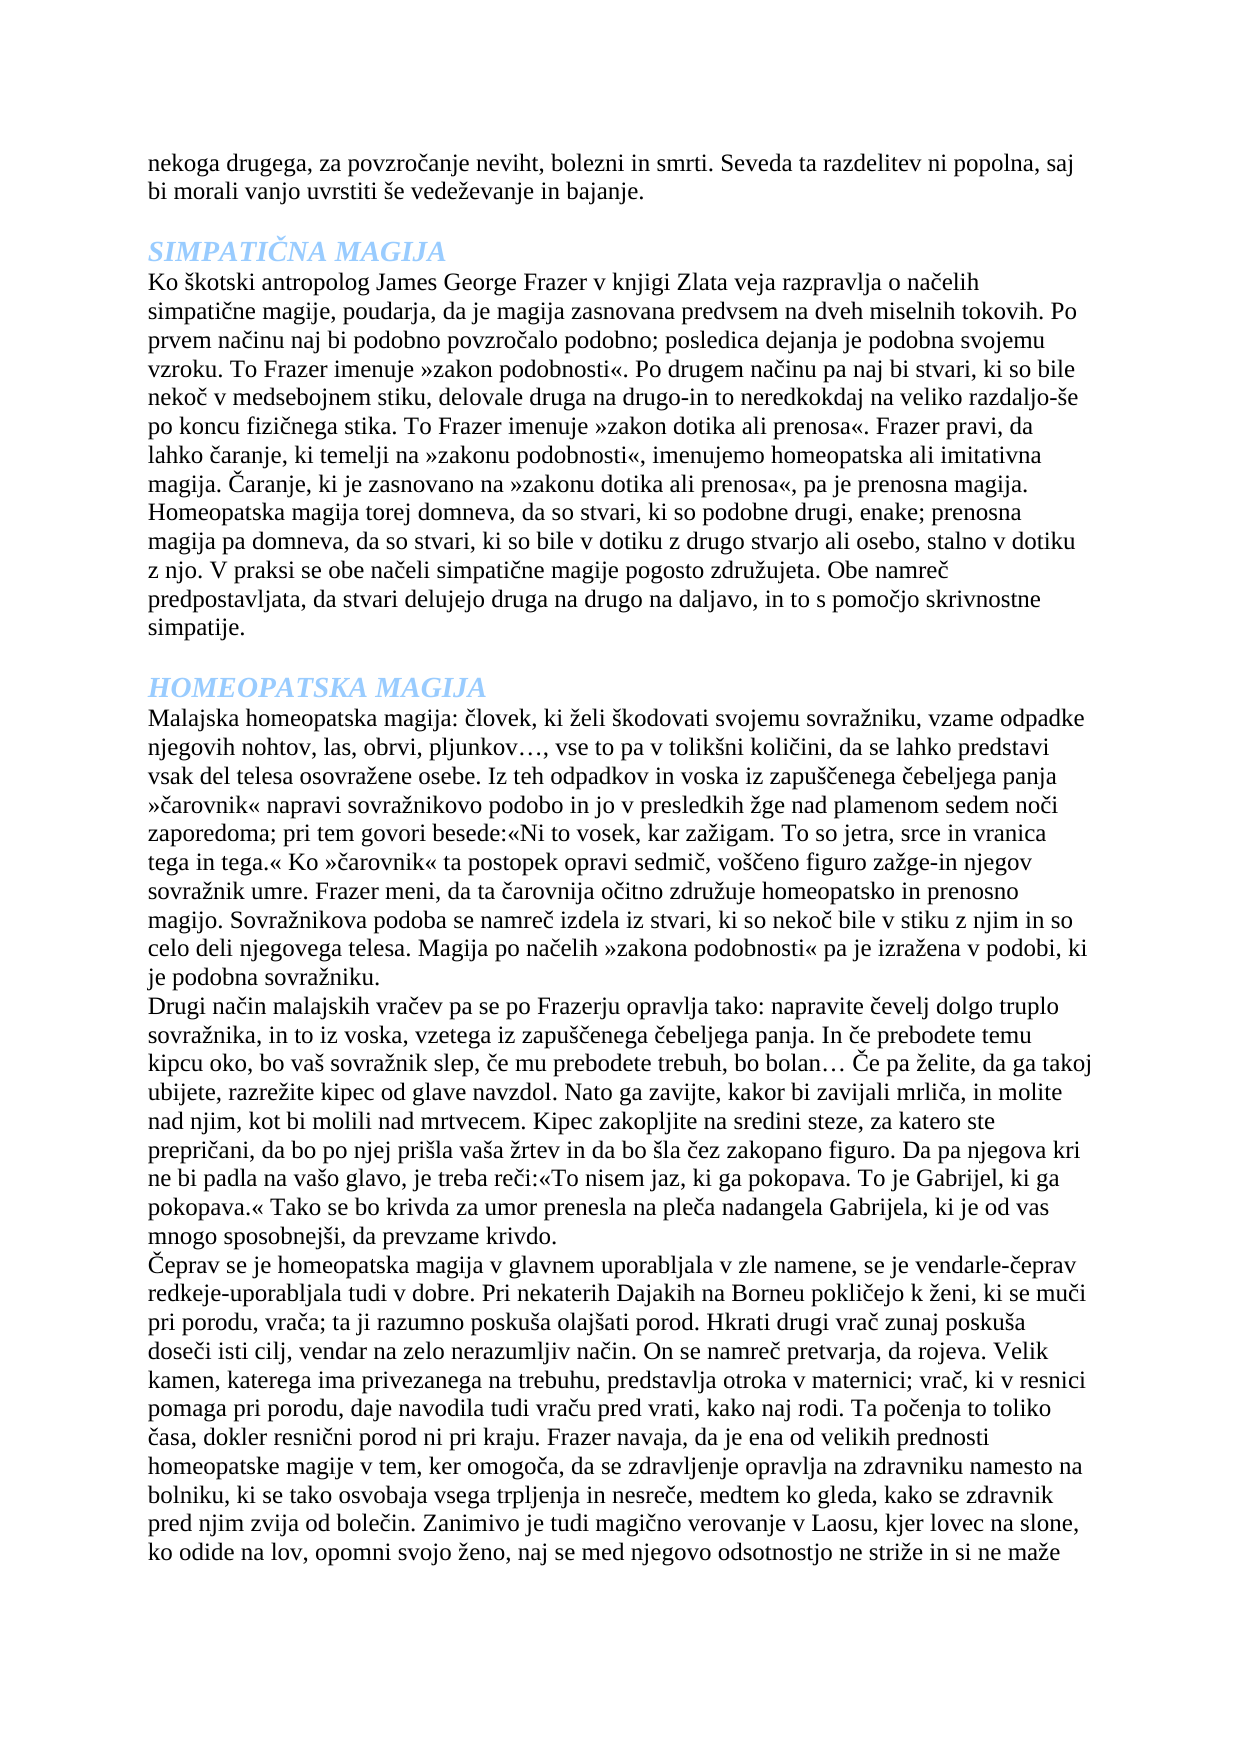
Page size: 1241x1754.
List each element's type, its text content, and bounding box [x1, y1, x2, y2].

text Ko škotski antropolog James George Frazer v knjigi Zlata veja razpravlja o načelih simpatične magije, poudarja, da je magija zasnovana predvsem na dveh miselnih tokovih. Po prvem načinu naj bi podobno povzročalo podobno; posledica dejanja je podobna svojemu vzroku. To Frazer imenuje »zakon podobnosti«. Po drugem načinu pa naj bi stvari, ki so bile nekoč v medsebojnem stiku, delovale druga na drugo-in to neredkokdaj na veliko razdaljo-še po koncu fizičnega stika. To Frazer imenuje »zakon dotika ali prenosa«. Frazer pravi, da lahko čaranje, ki temelji na »zakonu podobnosti«, imenujemo homeopatska ali imitativna magija. Čaranje, ki je zasnovano na »zakonu dotika ali prenosa«, pa je prenosna magija. Homeopatska magija torej domneva, da so stvari, ki so podobne drugi, enake; prenosna magija pa domneva, da so stvari, ki so bile v dotiku z drugo stvarjo ali osebo, stalno v dotiku z njo. V praksi se obe načeli simpatične magije pogosto združujeta. Obe namreč predpostavljata, da stvari delujejo druga na drugo na daljavo, in to s pomočjo skrivnostne simpatije. [148, 267, 1093, 641]
text Malajska homeopatska magija: človek, ki želi škodovati svojemu sovražniku, vzame odpadke njegovih nohtov, las, obrvi, pljunkov…, vse to pa v tolikšni količini, da se lahko predstavi vsak del telesa osovražene osebe. Iz teh odpadkov in voska iz zapuščenega čebeljega panja »čarovnik« napravi sovražnikovo podobo in jo v presledkih žge nad plamenom sedem noči zaporedoma; pri tem govori besede:«Ni to vosek, kar zažigam. To so jetra, srce in vranica tega in tega.« Ko »čarovnik« ta postopek opravi sedmič, voščeno figuro zažge-in njegov sovražnik umre. Frazer meni, da ta čarovnija očitno združuje homeopatsko in prenosno magijo. Sovražnikova podoba se namreč izdela iz stvari, ki so nekoč bile v stiku z njim in so celo deli njegovega telesa. Magija po načelih »zakona podobnosti« pa je izražena v podobi, ki je podobna sovražniku. [148, 703, 1093, 991]
text Drugi način malajskih vračev pa se po Frazerju opravlja tako: napravite čevelj dolgo truplo sovražnika, in to iz voska, vzetega iz zapuščenega čebeljega panja. In če prebodete temu kipcu oko, bo vaš sovražnik slep, če mu prebodete trebuh, bo bolan… Če pa želite, da ga takoj ubijete, razrežite kipec od glave navzdol. Nato ga zavijte, kakor bi zavijali mrliča, in molite nad njim, kot bi molili nad mrtvecem. Kipec zakopljite na sredini steze, za katero ste prepričani, da bo po njej prišla vaša žrtev in da bo šla čez zakopano figuro. Da pa njegova kri ne bi padla na vašo glavo, je treba reči:«To nisem jaz, ki ga pokopava. To je Gabrijel, ki ga pokopava.« Tako se bo krivda za umor prenesla na pleča nadangela Gabrijela, ki je od vas mnogo sposobnejši, da prevzame krivdo. [148, 991, 1093, 1250]
text nekoga drugega, za povzročanje neviht, bolezni in smrti. Seveda ta razdelitev ni popolna, saj bi morali vanjo uvrstiti še vedeževanje in bajanje. [148, 148, 1093, 205]
text Čeprav se je homeopatska magija v glavnem uporabljala v zle namene, se je vendarle-čeprav redkeje-uporabljala tudi v dobre. Pri nekaterih Dajakih na Borneu pokličejo k ženi, ki se muči pri porodu, vrača; ta ji razumno poskuša olajšati porod. Hkrati drugi vrač zunaj poskuša doseči isti cilj, vendar na zelo nerazumljiv način. On se namreč pretvarja, da rojeva. Velik kamen, katerega ima privezanega na trebuhu, predstavlja otroka v maternici; vrač, ki v resnici pomaga pri porodu, daje navodila tudi vraču pred vrati, kako naj rodi. Ta počenja to toliko časa, dokler resnični porod ni pri kraju. Frazer navaja, da je ena od velikih prednosti homeopatske magije v tem, ker omogoča, da se zdravljenje opravlja na zdravniku namesto na bolniku, ki se tako osvobaja vsega trpljenja in nesreče, medtem ko gleda, kako se zdravnik pred njim zvija od bolečin. Zanimivo je tudi magično verovanje v Laosu, kjer lovec na slone, ko odide na lov, opomni svojo ženo, naj se med njegovo odsotnostjo ne striže in si ne maže [148, 1250, 1093, 1566]
subtitle HOMEOPATSKA MAGIJA [148, 670, 1093, 703]
subtitle SIMPATIČNA MAGIJA [148, 234, 1093, 267]
